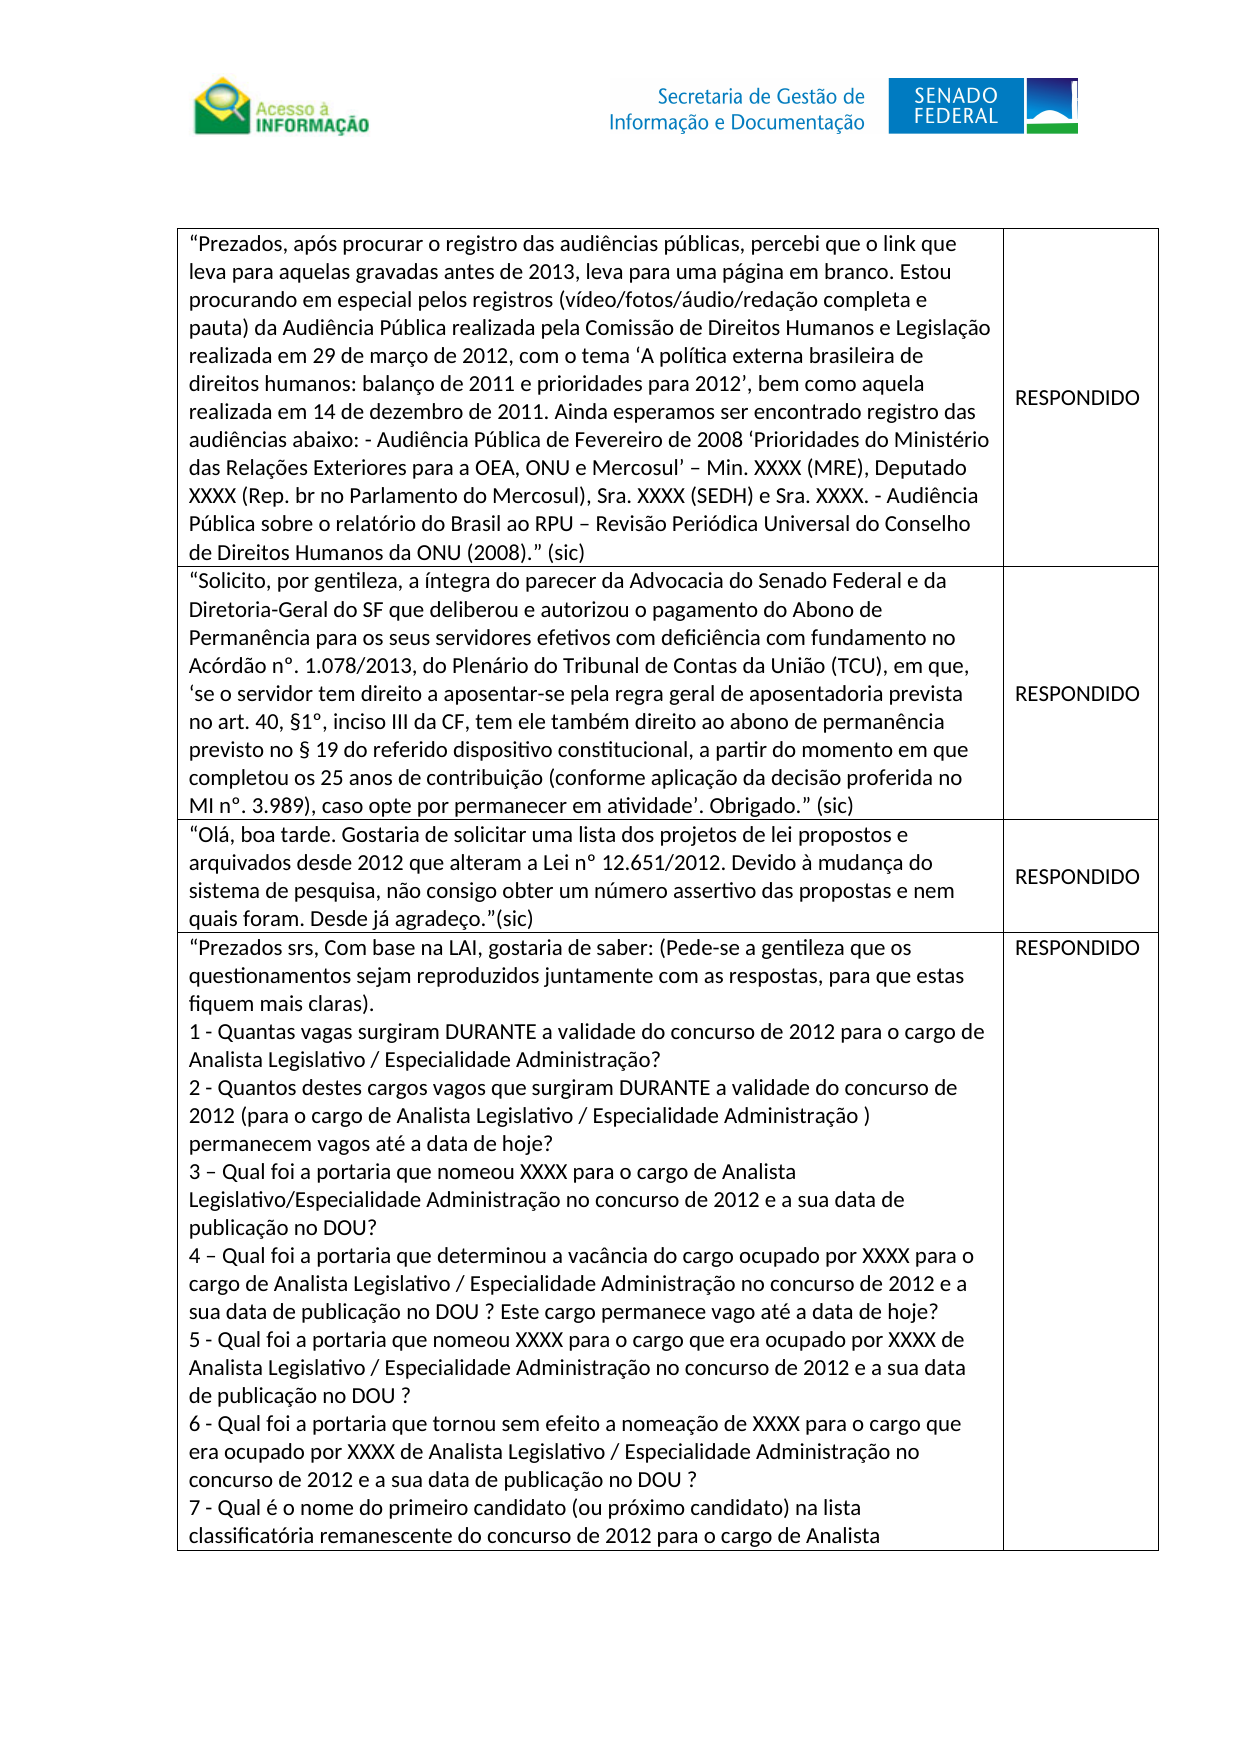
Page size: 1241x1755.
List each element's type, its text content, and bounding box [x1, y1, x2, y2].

table_cell RESPONDIDO [1004, 567, 1158, 819]
table_cell RESPONDIDO [1004, 820, 1158, 932]
table_cell “Solicito, por gentileza, a íntegra do parecer da Advocacia do Senado Federal e da Diretoria-Geral do SF que deliberou e autorizou o pagamento do Abono de Permanência para os seus servidores efetivos com deficiência com fundamento no Acórdão nº. 1.078/2013, do Plenário do Tribunal de Contas da União (TCU), em que, ‘se o servidor tem direito a aposentar-se pela regra geral de aposentadoria prevista no art. 40, §1º, inciso III da CF, tem ele também direito ao abono de permanência previsto no § 19 do referido dispositivo constitucional, a partir do momento em que completou os 25 anos de contribuição (conforme aplicação da decisão proferida no MI nº. 3.989), caso opte por permanecer em atividade’. Obrigado.” (sic) [178, 567, 1003, 819]
table_cell “Prezados srs, Com base na LAI, gostaria de saber: (Pede-se a gentileza que os questionamentos sejam reproduzidos juntamente com as respostas, para que estas fiquem mais claras). 1 - Quantas vagas surgiram DURANTE a validade do concurso de 2012 para o cargo de Analista Legislativo / Especialidade Administração? 2 - Quantos destes cargos vagos que surgiram DURANTE a validade do concurso de 2012 (para o cargo de Analista Legislativo / Especialidade Administração ) permanecem vagos até a data de hoje? 3 – Qual foi a portaria que nomeou XXXX para o cargo de Analista Legislativo/Especialidade Administração no concurso de 2012 e a sua data de publicação no DOU? 4 – Qual foi a portaria que determinou a vacância do cargo ocupado por XXXX para o cargo de Analista Legislativo / Especialidade Administração no concurso de 2012 e a sua data de publicação no DOU ? Este cargo permanece vago até a data de hoje? 5 - Qual foi a portaria que nomeou XXXX para o cargo que era ocupado por XXXX de Analista Legislativo / Especialidade Administração no concurso de 2012 e a sua data de publicação no DOU ? 6 - Qual foi a portaria que tornou sem efeito a nomeação de XXXX para o cargo que era ocupado por XXXX de Analista Legislativo / Especialidade Administração no concurso de 2012 e a sua data de publicação no DOU ? 7 - Qual é o nome do primeiro candidato (ou próximo candidato) na lista classificatória remanescente do concurso de 2012 para o cargo de Analista [178, 933, 1003, 1549]
table_cell RESPONDIDO [1004, 229, 1158, 566]
table_cell RESPONDIDO [1004, 933, 1158, 1549]
table_cell “Olá, boa tarde. Gostaria de solicitar uma lista dos projetos de lei propostos e arquivados desde 2012 que alteram a Lei nº 12.651/2012. Devido à mudança do sistema de pesquisa, não consigo obter um número assertivo das propostas e nem quais foram. Desde já agradeço.”(sic) [178, 820, 1003, 932]
table_cell “Prezados, após procurar o registro das audiências públicas, percebi que o link que leva para aquelas gravadas antes de 2013, leva para uma página em branco. Estou procurando em especial pelos registros (vídeo/fotos/áudio/redação completa e pauta) da Audiência Pública realizada pela Comissão de Direitos Humanos e Legislação realizada em 29 de março de 2012, com o tema ‘A política externa brasileira de direitos humanos: balanço de 2011 e prioridades para 2012’, bem como aquela realizada em 14 de dezembro de 2011. Ainda esperamos ser encontrado registro das audiências abaixo: - Audiência Pública de Fevereiro de 2008 ‘Prioridades do Ministério das Relações Exteriores para a OEA, ONU e Mercosul’ – Min. XXXX (MRE), Deputado XXXX (Rep. br no Parlamento do Mercosul), Sra. XXXX (SEDH) e Sra. XXXX. - Audiência Pública sobre o relatório do Brasil ao RPU – Revisão Periódica Universal do Conselho de Direitos Humanos da ONU (2008).” (sic) [178, 229, 1003, 566]
